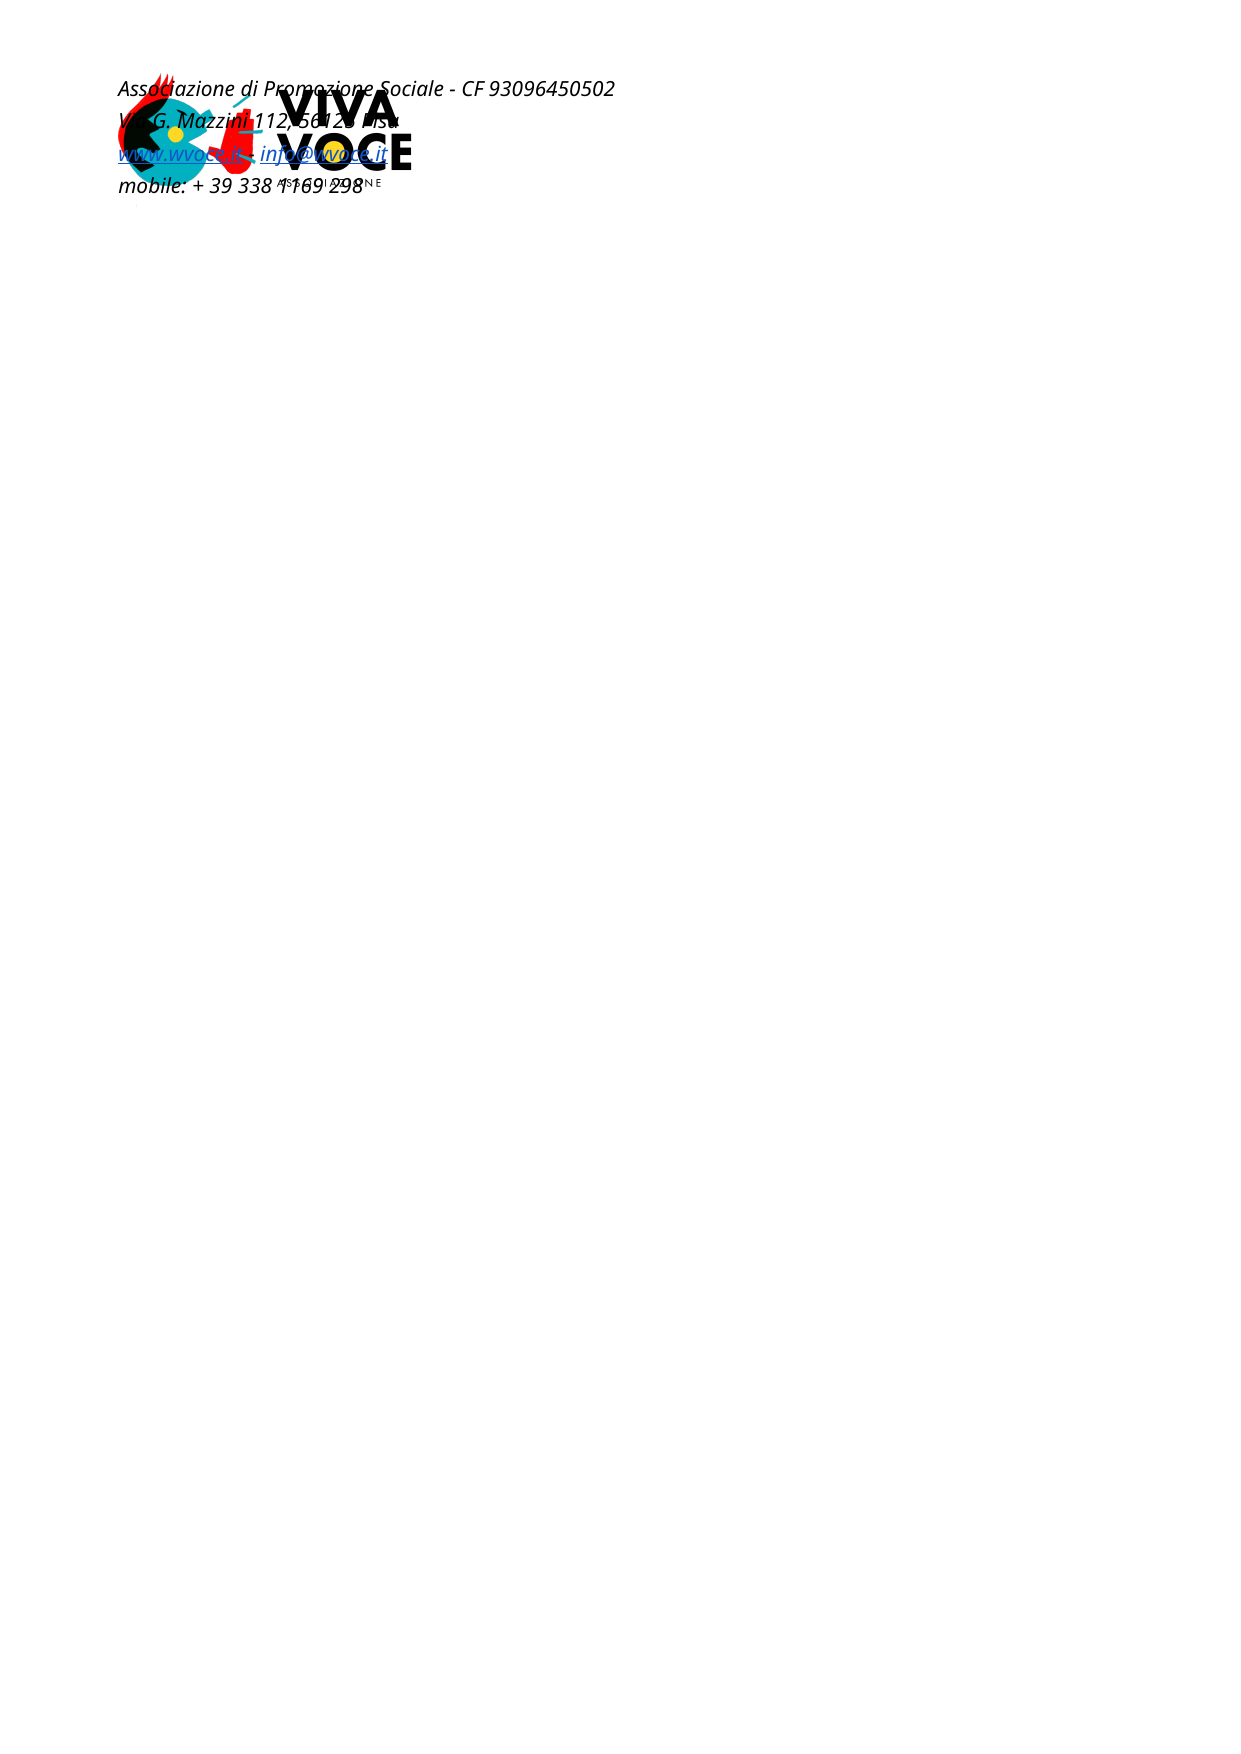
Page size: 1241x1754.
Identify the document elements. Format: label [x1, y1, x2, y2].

picture [344, 179, 349, 187]
picture [224, 179, 229, 187]
picture [118, 73, 412, 187]
picture [316, 179, 321, 187]
